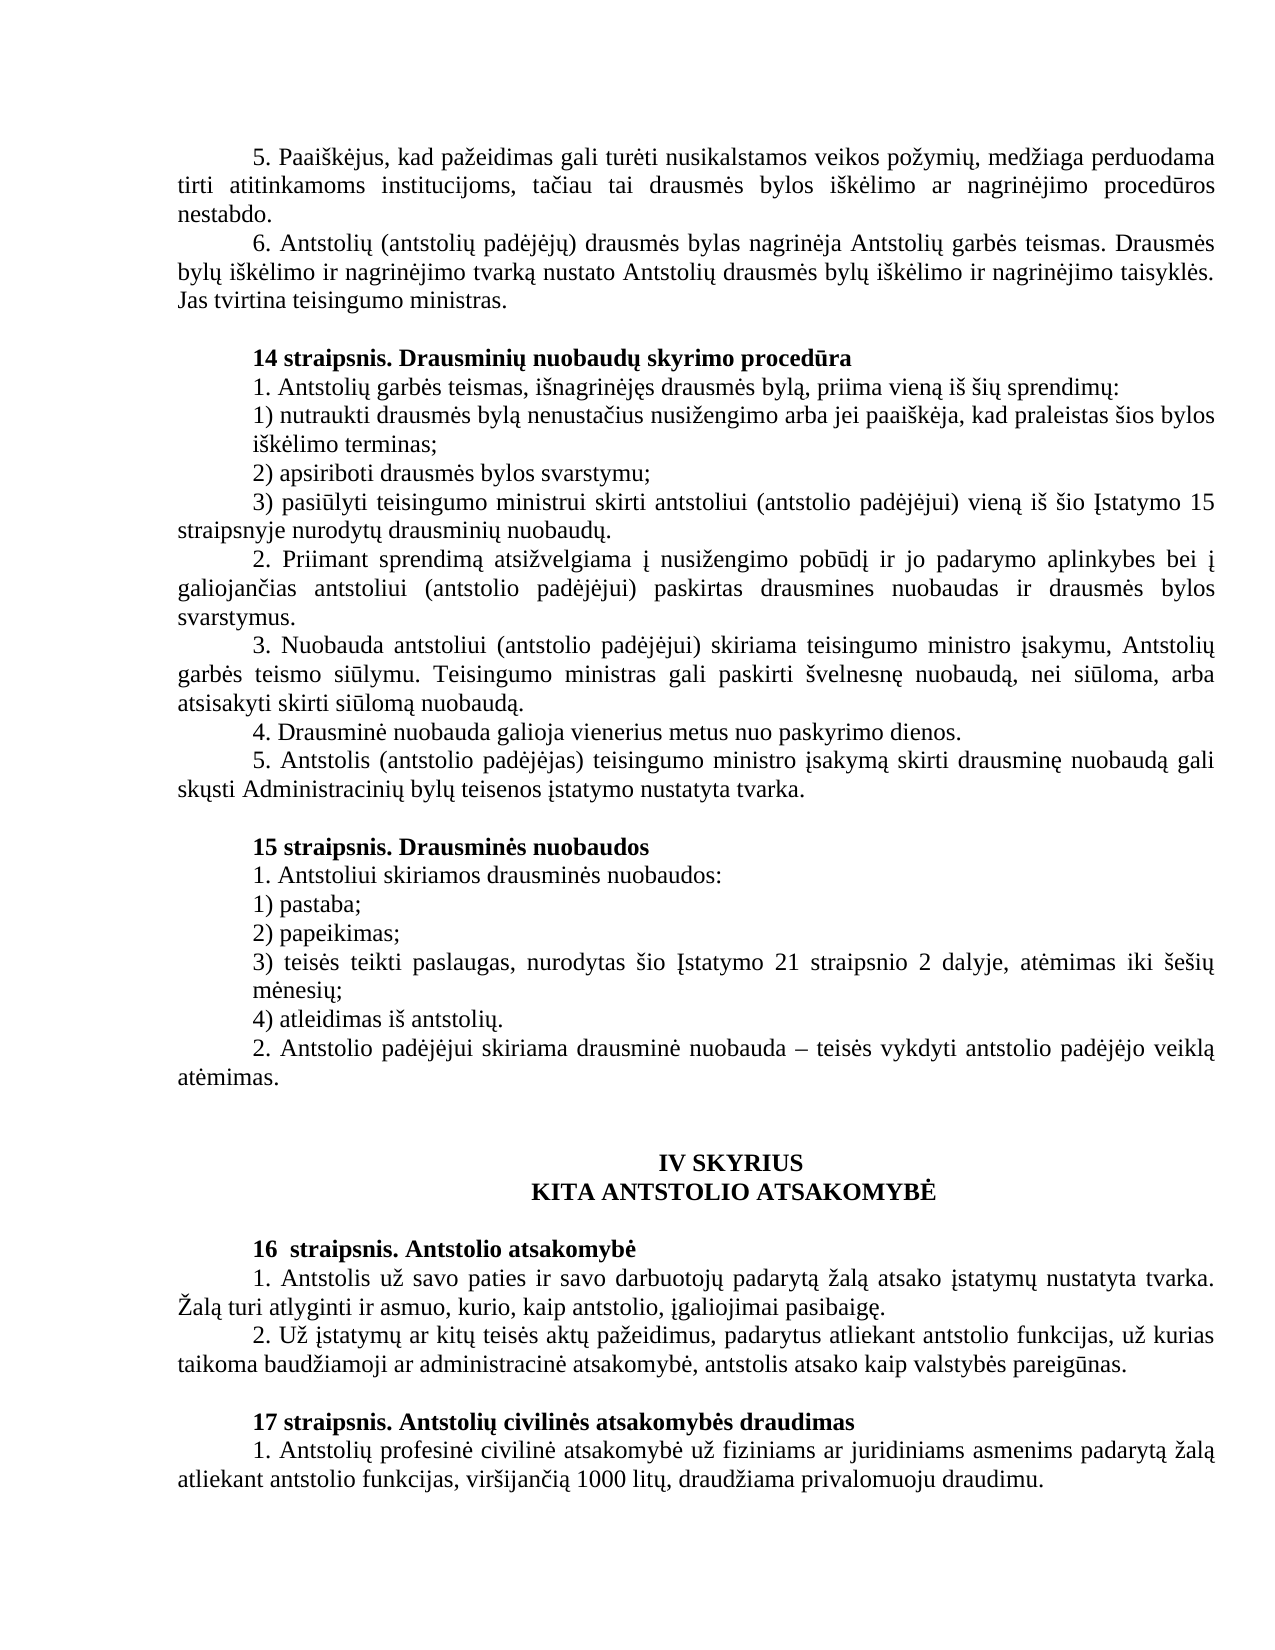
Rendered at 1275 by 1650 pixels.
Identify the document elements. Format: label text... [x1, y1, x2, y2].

text IV SKYRIUS [177, 1148, 1216, 1177]
text 2) apsiriboti drausmės bylos svarstymu; [252, 458, 1216, 487]
text 5. Antstolis (antstolio padėjėjas) teisingumo ministro įsakymą skirti drausminę nuobaudą gali skųsti Administracinių bylų teisenos įstatymo nustatyta tvarka. [177, 746, 1216, 803]
text 15 straipsnis. Drausminės nuobaudos [177, 832, 1216, 861]
text 1) nutraukti drausmės bylą nenustačius nusižengimo arba jei paaiškėja, kad praleistas šios bylos iškėlimo terminas; [252, 401, 1216, 458]
text 2. Antstolio padėjėjui skiriama drausminė nuobauda – teisės vykdyti antstolio padėjėjo veiklą atėmimas. [177, 1033, 1216, 1091]
text 4) atleidimas iš antstolių. [252, 1004, 1216, 1033]
text 14 straipsnis. Drausminių nuobaudų skyrimo procedūra [177, 343, 1216, 372]
text 6. Antstolių (antstolių padėjėjų) drausmės bylas nagrinėja Antstolių garbės teismas. Drausmės bylų iškėlimo ir nagrinėjimo tvarką nustato Antstolių drausmės bylų iškėlimo ir nagrinėjimo taisyklės. Jas tvirtina teisingumo ministras. [177, 228, 1216, 314]
text 17 straipsnis. Antstolių civilinės atsakomybės draudimas [177, 1407, 1216, 1436]
text 16 straipsnis. Antstolio atsakomybė [177, 1234, 1216, 1263]
text 4. Drausminė nuobauda galioja vienerius metus nuo paskyrimo dienos. [177, 717, 1216, 746]
text 1) pastaba; [177, 889, 1216, 918]
text 1. Antstolių profesinė civilinė atsakomybė už fiziniams ar juridiniams asmenims padarytą žalą atliekant antstolio funkcijas, viršijančią 1000 litų, draudžiama privalomuoju draudimu. [177, 1436, 1216, 1493]
text 1. Antstolių garbės teismas, išnagrinėjęs drausmės bylą, priima vieną iš šių sprendimų: [177, 372, 1216, 401]
text 2. Už įstatymų ar kitų teisės aktų pažeidimus, padarytus atliekant antstolio funkcijas, už kurias taikoma baudžiamoji ar administracinė atsakomybė, antstolis atsako kaip valstybės pareigūnas. [177, 1321, 1216, 1378]
text 3) pasiūlyti teisingumo ministrui skirti antstoliui (antstolio padėjėjui) vieną iš šio Įstatymo 15 straipsnyje nurodytų drausminių nuobaudų. [177, 487, 1216, 544]
text 1. Antstolis už savo paties ir savo darbuotojų padarytą žalą atsako įstatymų nustatyta tvarka. Žalą turi atlyginti ir asmuo, kurio, kaip antstolio, įgaliojimai pasibaigę. [177, 1263, 1216, 1321]
text 2. Priimant sprendimą atsižvelgiama į nusižengimo pobūdį ir jo padarymo aplinkybes bei į galiojančias antstoliui (antstolio padėjėjui) paskirtas drausmines nuobaudas ir drausmės bylos svarstymus. [177, 544, 1216, 631]
text KITA ANTSTOLIO ATSAKOMYBĖ [177, 1177, 1216, 1206]
text 3) teisės teikti paslaugas, nurodytas šio Įstatymo 21 straipsnio 2 dalyje, atėmimas iki šešių mėnesių; [252, 947, 1216, 1004]
text 1. Antstoliui skiriamos drausminės nuobaudos: [177, 861, 1216, 889]
text 5. Paaiškėjus, kad pažeidimas gali turėti nusikalstamos veikos požymių, medžiaga perduodama tirti atitinkamoms institucijoms, tačiau tai drausmės bylos iškėlimo ar nagrinėjimo procedūros nestabdo. [177, 142, 1216, 228]
text 2) papeikimas; [252, 918, 1216, 947]
text 3. Nuobauda antstoliui (antstolio padėjėjui) skiriama teisingumo ministro įsakymu, Antstolių garbės teismo siūlymu. Teisingumo ministras gali paskirti švelnesnę nuobaudą, nei siūloma, arba atsisakyti skirti siūlomą nuobaudą. [177, 631, 1216, 717]
